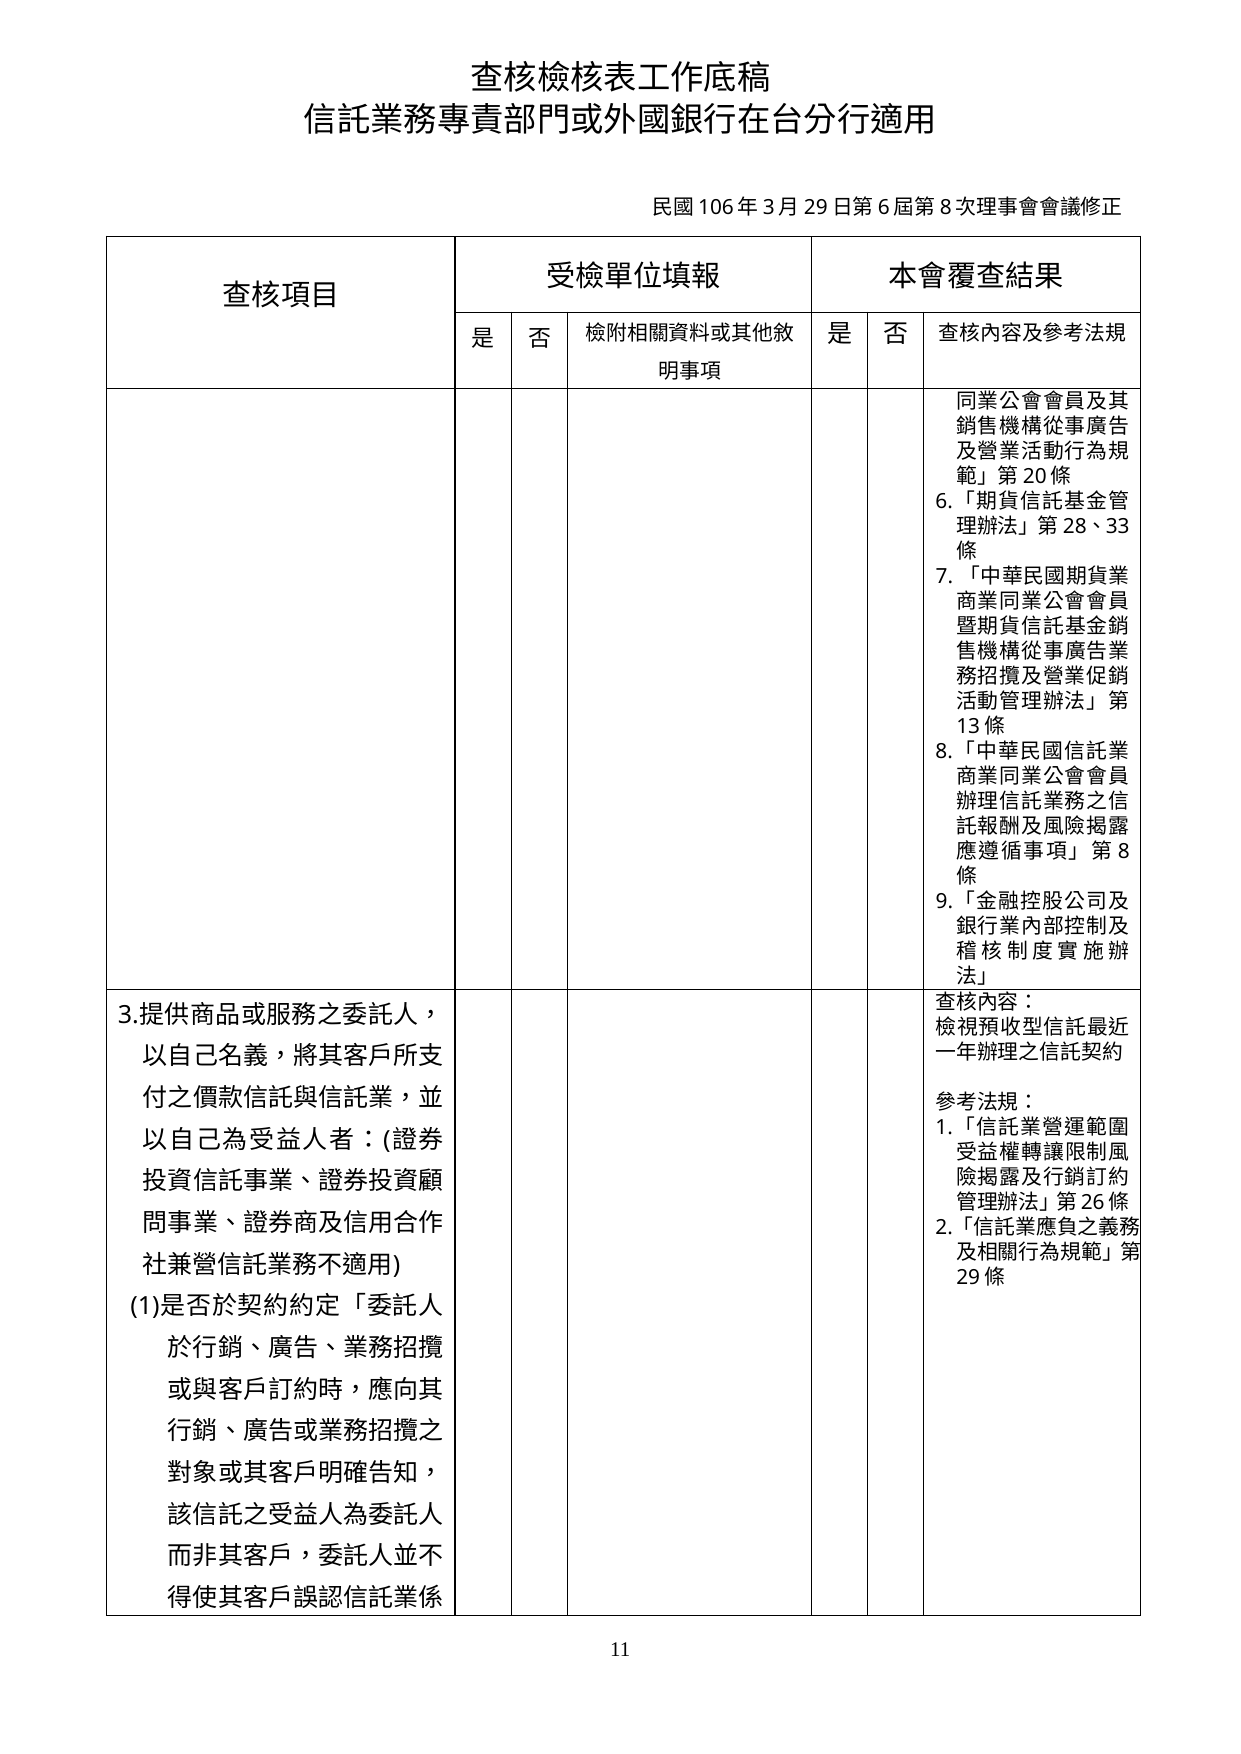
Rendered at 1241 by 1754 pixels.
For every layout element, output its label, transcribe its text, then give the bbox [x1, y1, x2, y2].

table_header 本會覆查結果 [812, 237, 1140, 312]
table_cell [107, 389, 454, 989]
table_cell 同業公會會員及其銷售機構從事廣告及營業活動行為規範」第20條 6.「期貨信託基金管理辦法」第28、33條 7. 「中華民國期貨業商業同業公會會員暨期貨信託基金銷售機構從事廣告業務招攬及營業促銷活動管理辦法」第13條 8.「中華民國信託業商業同業公會會員辦理信託業務之信託報酬及風險揭露應遵循事項」第8條 9.「金融控股公司及銀行業內部控制及稽核制度實施辦法」 [924, 389, 1140, 989]
table_cell 查核內容及參考法規 [924, 313, 1140, 388]
table_cell [812, 389, 867, 989]
table_cell [456, 389, 511, 989]
table_cell 是 [456, 313, 511, 388]
table_header 受檢單位填報 [456, 237, 811, 312]
table_cell 否 [512, 313, 567, 388]
table_header 查核項目 [107, 237, 454, 388]
table_cell 檢附相關資料或其他敘明事項 [568, 313, 811, 388]
table_cell [512, 990, 567, 1615]
table_cell [868, 389, 923, 989]
table_cell [868, 990, 923, 1615]
table_cell 是 [812, 313, 867, 388]
table_cell [568, 389, 811, 989]
table_cell 查核內容： 檢視預收型信託最近一年辦理之信託契約 參考法規： 1.「信託業營運範圍受益權轉讓限制風險揭露及行銷訂約管理辦法」第26條 2.「信託業應負之義務及相關行為規範」第29條 [924, 990, 1140, 1615]
table_cell [512, 389, 567, 989]
table_cell 否 [868, 313, 923, 388]
table_cell [812, 990, 867, 1615]
table_cell [568, 990, 811, 1615]
table_cell 3.提供商品或服務之委託人，以自己名義，將其客戶所支付之價款信託與信託業，並以自己為受益人者：(證券投資信託事業、證券投資顧問事業、證券商及信用合作社兼營信託業務不適用) (1)是否於契約約定「委託人於行銷、廣告、業務招攬或與客戶訂約時，應向其行銷、廣告或業務招攬之對象或其客戶明確告知，該信託之受益人為委託人而非其客戶，委託人並不得使其客戶誤認信託業係 [107, 990, 454, 1615]
table_cell [456, 990, 511, 1615]
